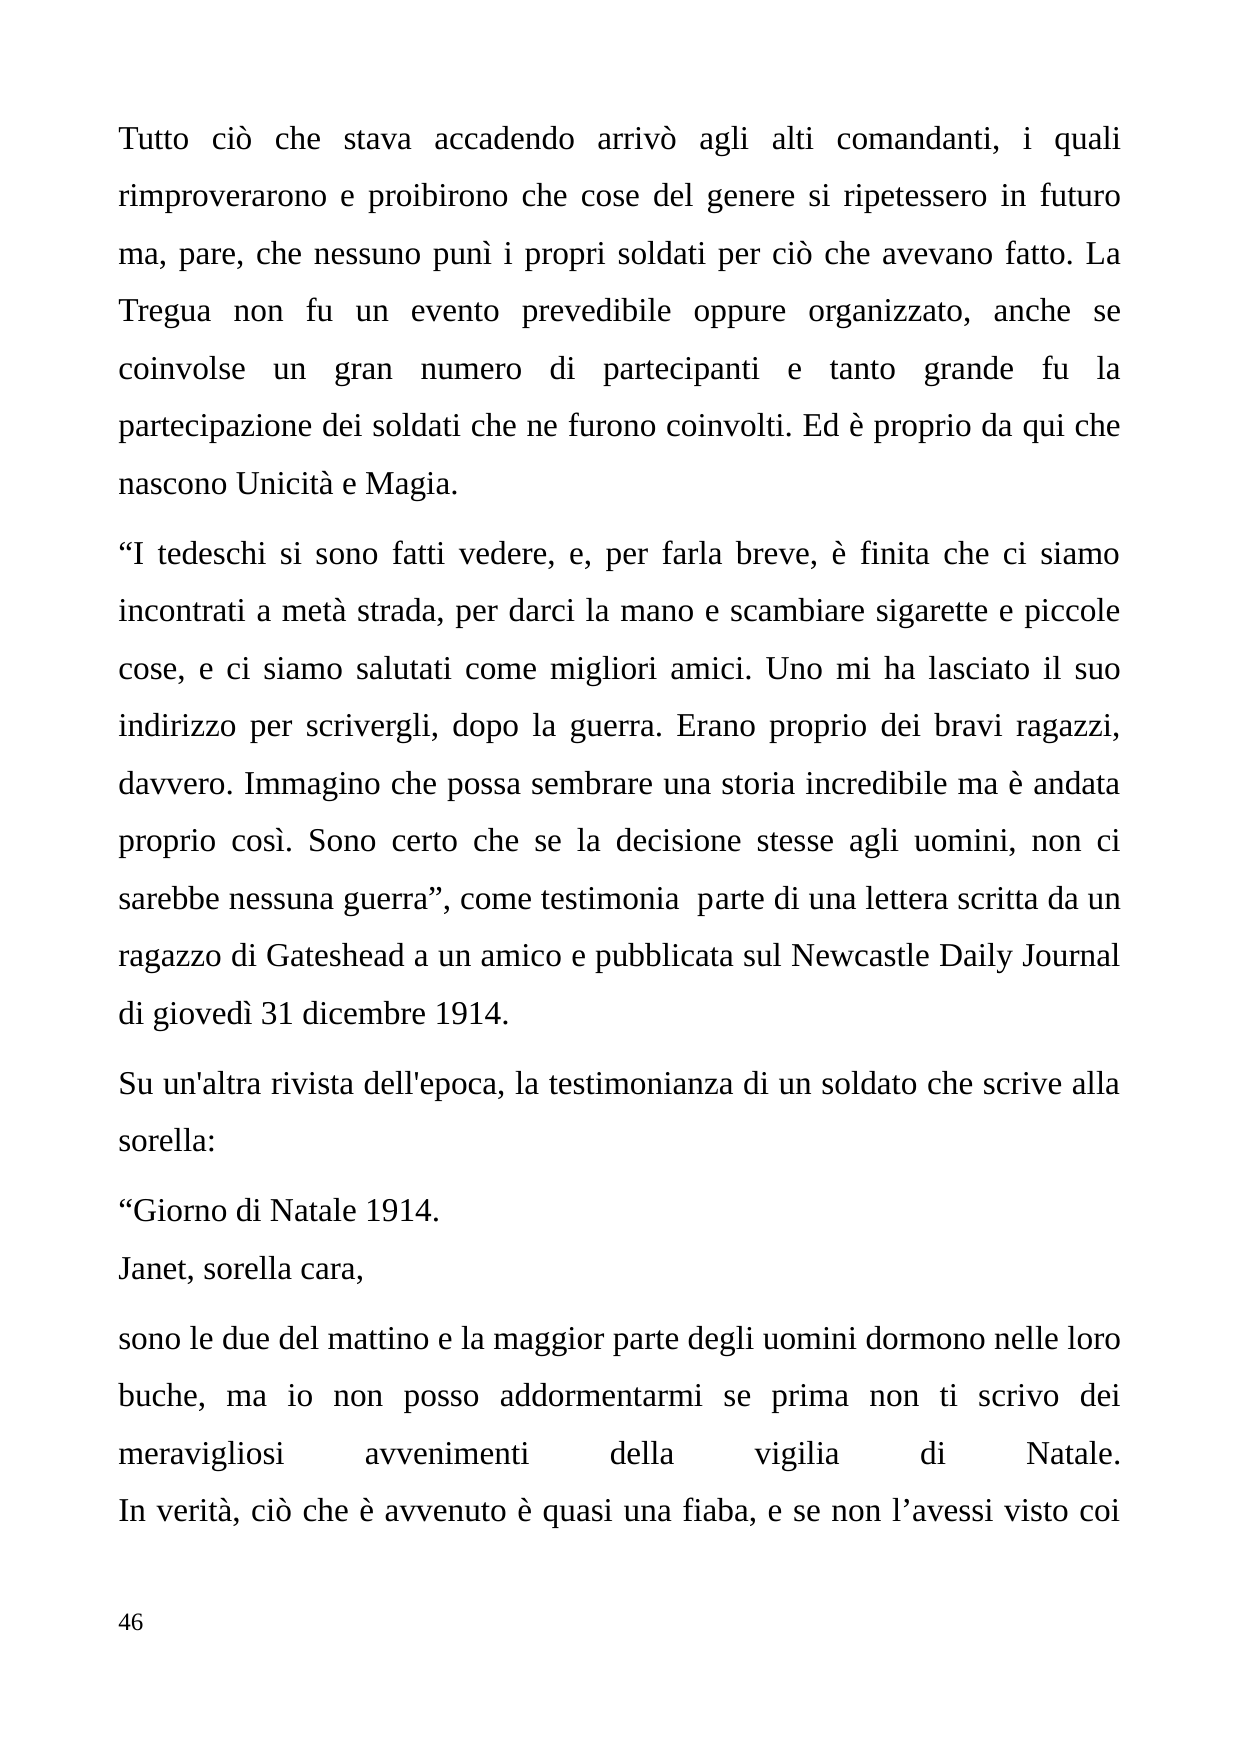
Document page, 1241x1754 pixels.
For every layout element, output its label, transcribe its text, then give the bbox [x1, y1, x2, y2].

text Tutto ciò che stava accadendo arrivò agli alti comandanti, i quali rimproverarono e proibirono che cose del genere si ripetessero in futuro ma, pare, che nessuno punì i propri soldati per ciò che avevano fatto. La Tregua non fu un evento prevedibile oppure organizzato, anche se coinvolse un gran numero di partecipanti e tanto grande fu la partecipazione dei soldati che ne furono coinvolti. Ed è proprio da qui che nascono Unicità e Magia. [118, 118, 1122, 501]
text “Giorno di Natale 1914. Janet, sorella cara, [118, 1191, 1122, 1286]
text “I tedeschi si sono fatti vedere, e, per farla breve, è finita che ci siamo incontrati a metà strada, per darci la mano e scambiare sigarette e piccole cose, e ci siamo salutati come migliori amici. Uno mi ha lasciato il suo indirizzo per scrivergli, dopo la guerra. Erano proprio dei bravi ragazzi, davvero. Immagino che possa sembrare una storia incredibile ma è andata proprio così. Sono certo che se la decisione stesse agli uomini, non ci sarebbe nessuna guerra”, come testimonia parte di una lettera scritta da un ragazzo di Gateshead a un amico e pubblicata sul Newcastle Daily Journal di giovedì 31 dicembre 1914. [118, 533, 1122, 1031]
text sono le due del mattino e la maggior parte degli uomini dormono nelle loro buche, ma io non posso addormentarmi se prima non ti scrivo dei meravigliosi avvenimenti della vigilia di Natale. In verità, ciò che è avvenuto è quasi una fiaba, e se non l’avessi visto coi [118, 1318, 1122, 1529]
text Su un'altra rivista dell'epoca, la testimonianza di un soldato che scrive alla sorella: [118, 1063, 1122, 1159]
